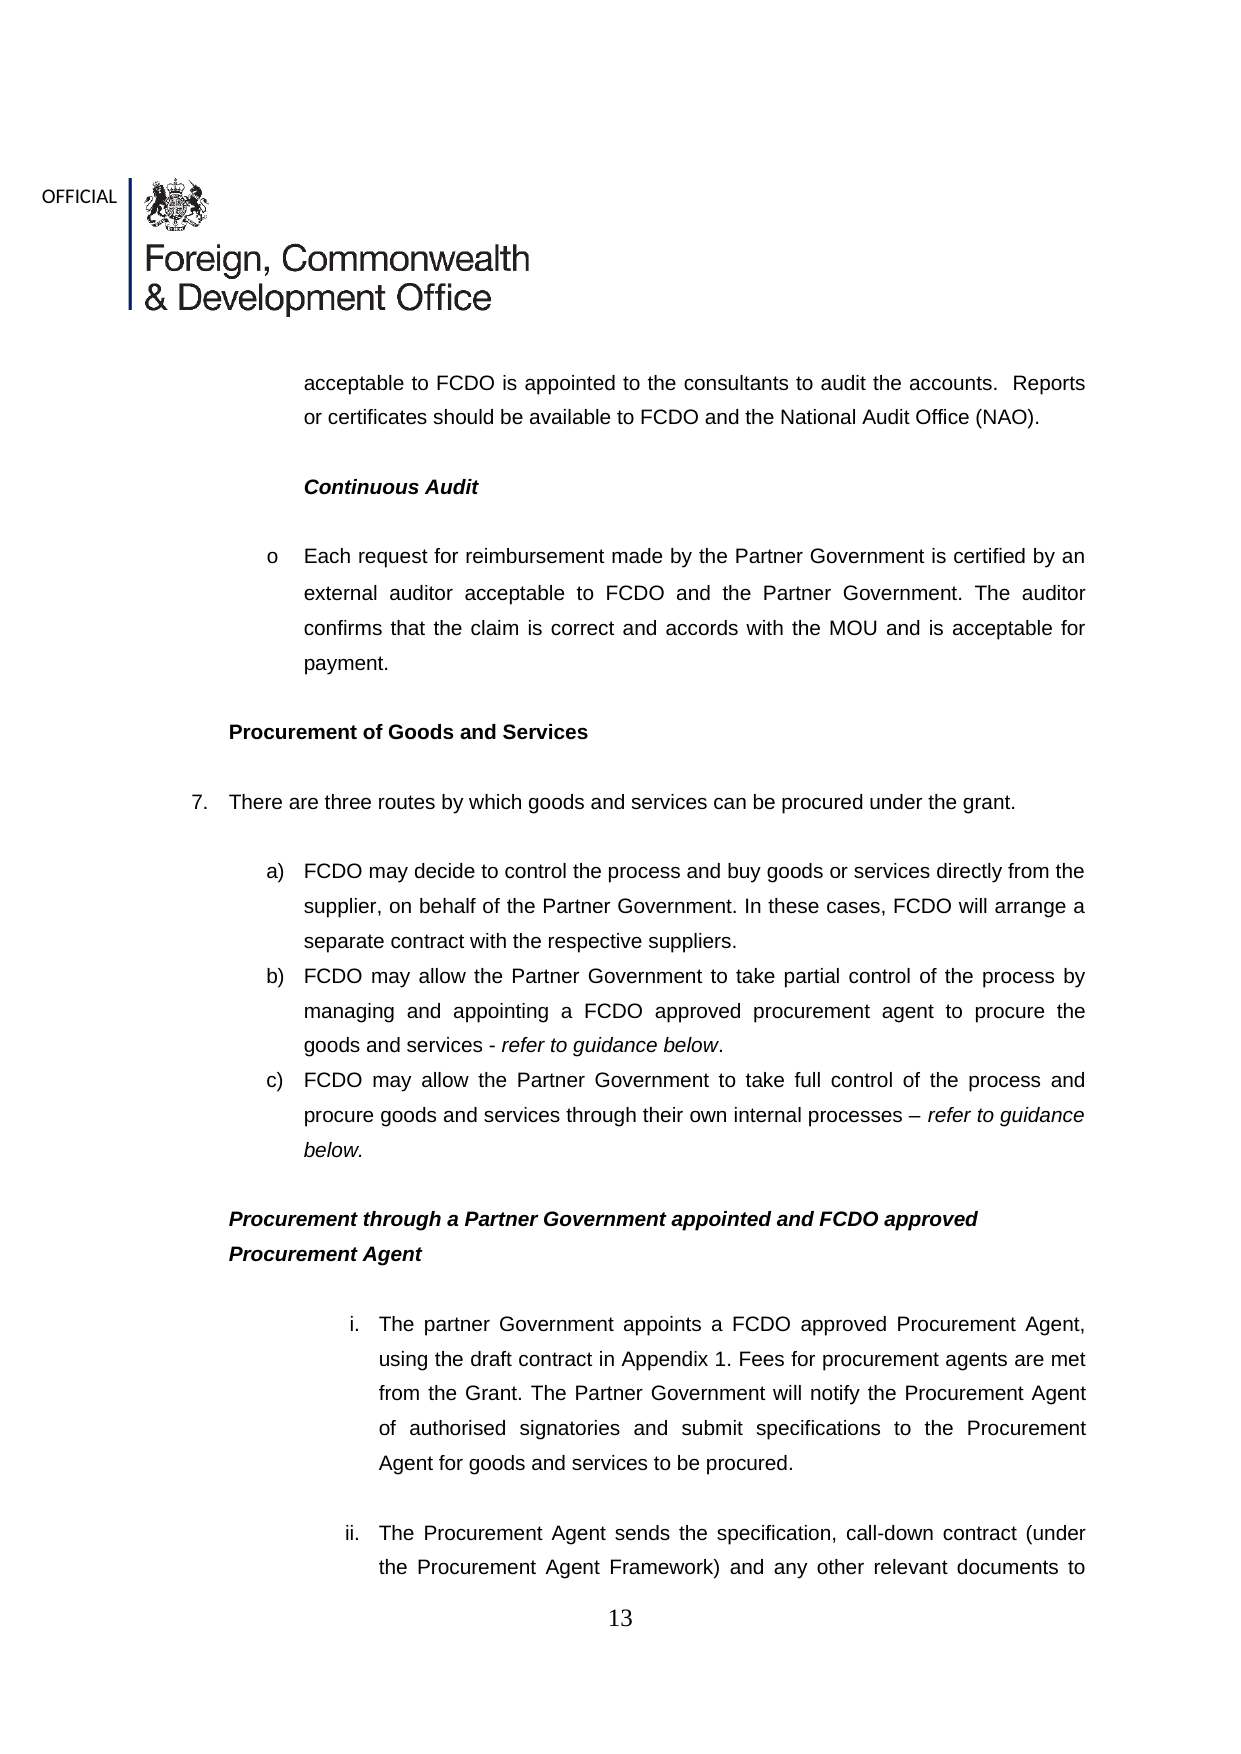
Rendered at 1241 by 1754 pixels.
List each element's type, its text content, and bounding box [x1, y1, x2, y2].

text Procurement of Goods and Services [228, 721, 1087, 744]
text Procurement through a Partner Government appointed and FCDO approved Procurement Agent [228, 1208, 1087, 1266]
text Continuous Audit [303, 476, 1087, 499]
list acceptable to FCDO is appointed to the consultants to audit the accounts. Reports or certificates should be available to FCDO and the National Audit Office (NAO). [266, 371, 1087, 429]
list FCDO may allow the Partner Government to take partial control of the process by managing and appointing a FCDO approved procurement agent to procure the goods and services - refer to guidance below. [266, 964, 1087, 1057]
list The Procurement Agent sends the specification, call-down contract (under the Procurement Agent Framework) and any other relevant documents to [360, 1521, 1087, 1579]
list FCDO may decide to control the process and buy goods or services directly from the supplier, on behalf of the Partner Government. In these cases, FCDO will arrange a separate contract with the respective suppliers. [266, 860, 1087, 953]
list FCDO may allow the Partner Government to take full control of the process and procure goods and services through their own internal processes – refer to guidance below. [266, 1069, 1087, 1162]
list There are three routes by which goods and services can be procured under the grant. [191, 791, 1087, 814]
picture [128, 178, 530, 317]
list Each request for reimbursement made by the Partner Government is certified by an external auditor acceptable to FCDO and the Partner Government. The auditor confirms that the claim is correct and accords with the MOU and is acceptable for payment. [266, 545, 1087, 674]
list The partner Government appoints a FCDO approved Procurement Agent, using the draft contract in Appendix 1. Fees for procurement agents are met from the Grant. The Partner Government will notify the Procurement Agent of authorised signatories and submit specifications to the Procurement Agent for goods and services to be procured. [360, 1312, 1087, 1475]
